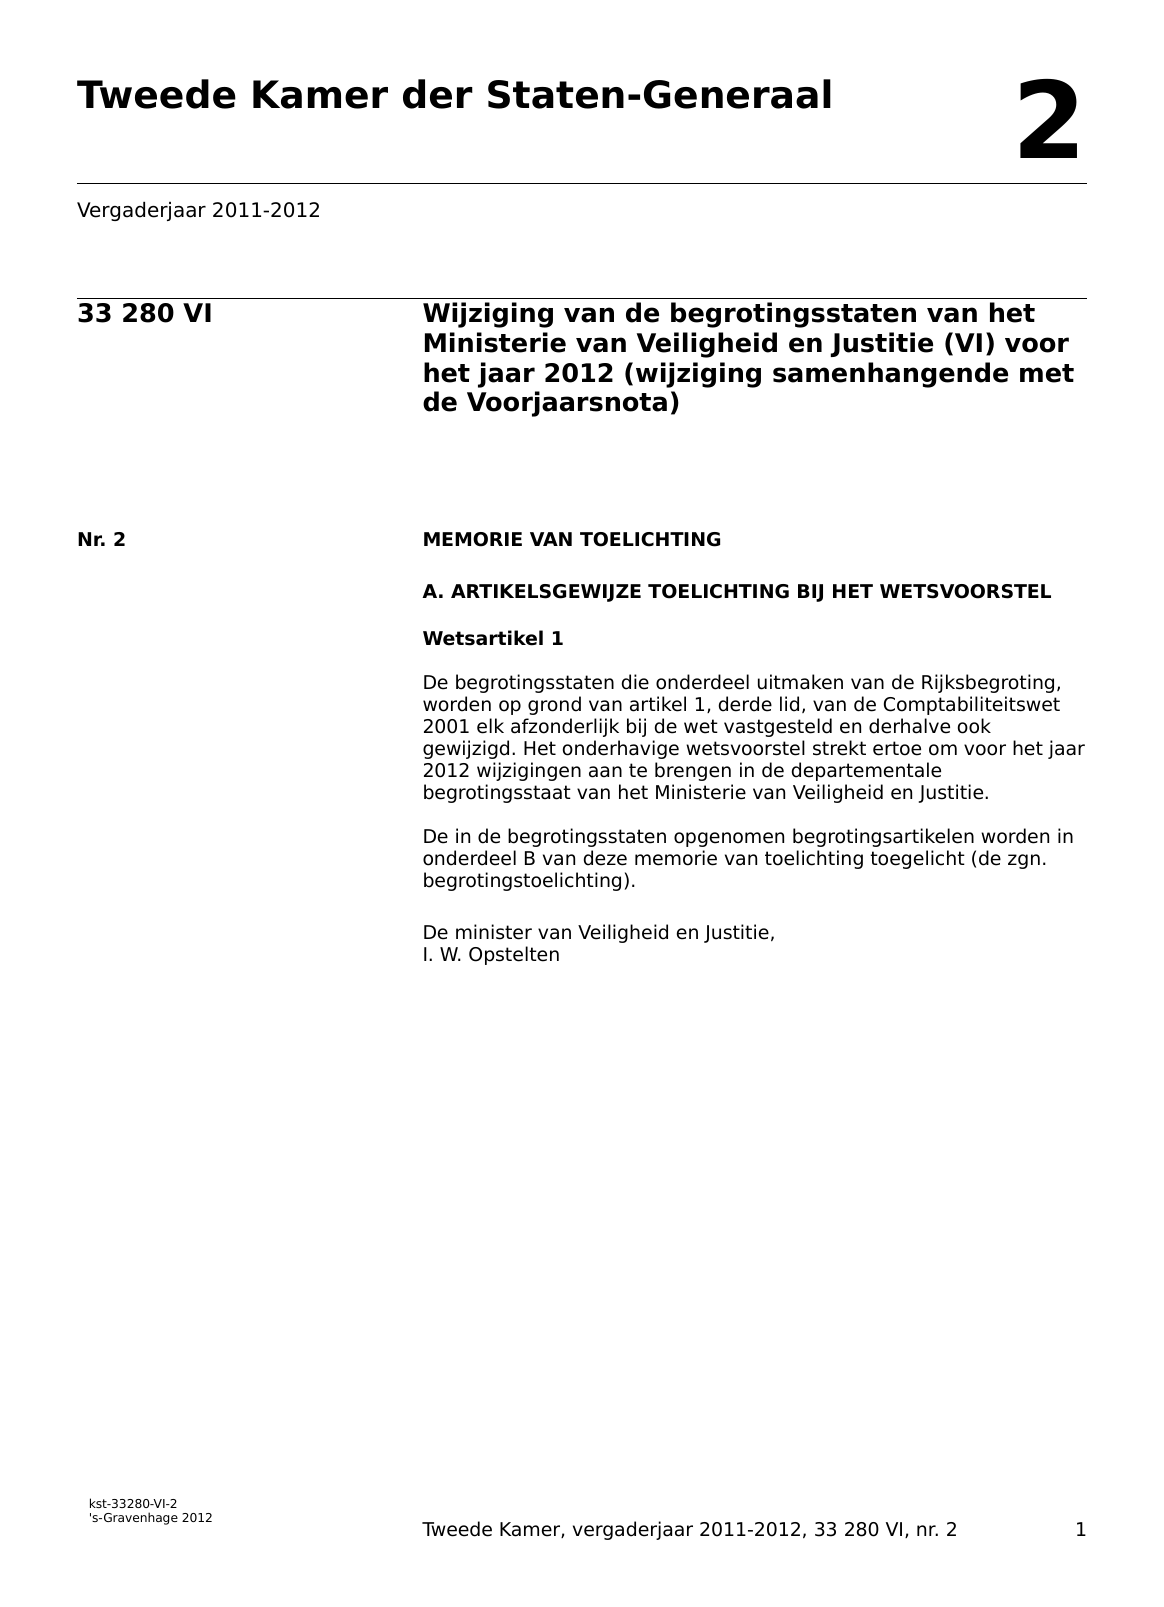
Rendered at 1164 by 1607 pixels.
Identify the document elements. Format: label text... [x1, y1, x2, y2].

text 's-Gravenhage 2012 [88, 1511, 323, 1525]
text De minister van Veiligheid en Justitie, I. W. Opstelten [422, 922, 1087, 966]
table_header 2 [886, 59, 1087, 183]
text De begrotingsstaten die onderdeel uitmaken van de Rijksbegroting, worden op grond van artikel 1, derde lid, van de Comptabiliteitswet 2001 elk afzonderlijk bij de wet vastgesteld en derhalve ook gewijzigd. Het onderhavige wetsvoorstel strekt ertoe om voor het jaar 2012 wijzigingen aan te brengen in de departementale begrotingsstaat van het Ministerie van Veiligheid en Justitie. [422, 672, 1087, 804]
subtitle A. ARTIKELSGEWIJZE TOELICHTING BIJ HET WETSVOORSTEL [422, 581, 1087, 603]
table_header Tweede Kamer der Staten-Generaal [77, 59, 886, 183]
subtitle Nr. 2 MEMORIE VAN TOELICHTING [77, 529, 1087, 551]
subtitle Wetsartikel 1 [422, 628, 1087, 650]
subtitle 33 280 VI Wijziging van de begrotingsstaten van het Ministerie van Veiligheid en Justitie (VI) voor het jaar 2012 (wijziging samenhangende met de Voorjaarsnota) [77, 299, 1087, 418]
text De in de begrotingsstaten opgenomen begrotingsartikelen worden in onderdeel B van deze memorie van toelichting toegelicht (de zgn. begrotingstoelichting). [422, 826, 1087, 892]
text kst-33280-VI-2 [88, 1497, 323, 1511]
table_cell Vergaderjaar 2011-2012 [77, 184, 1087, 298]
